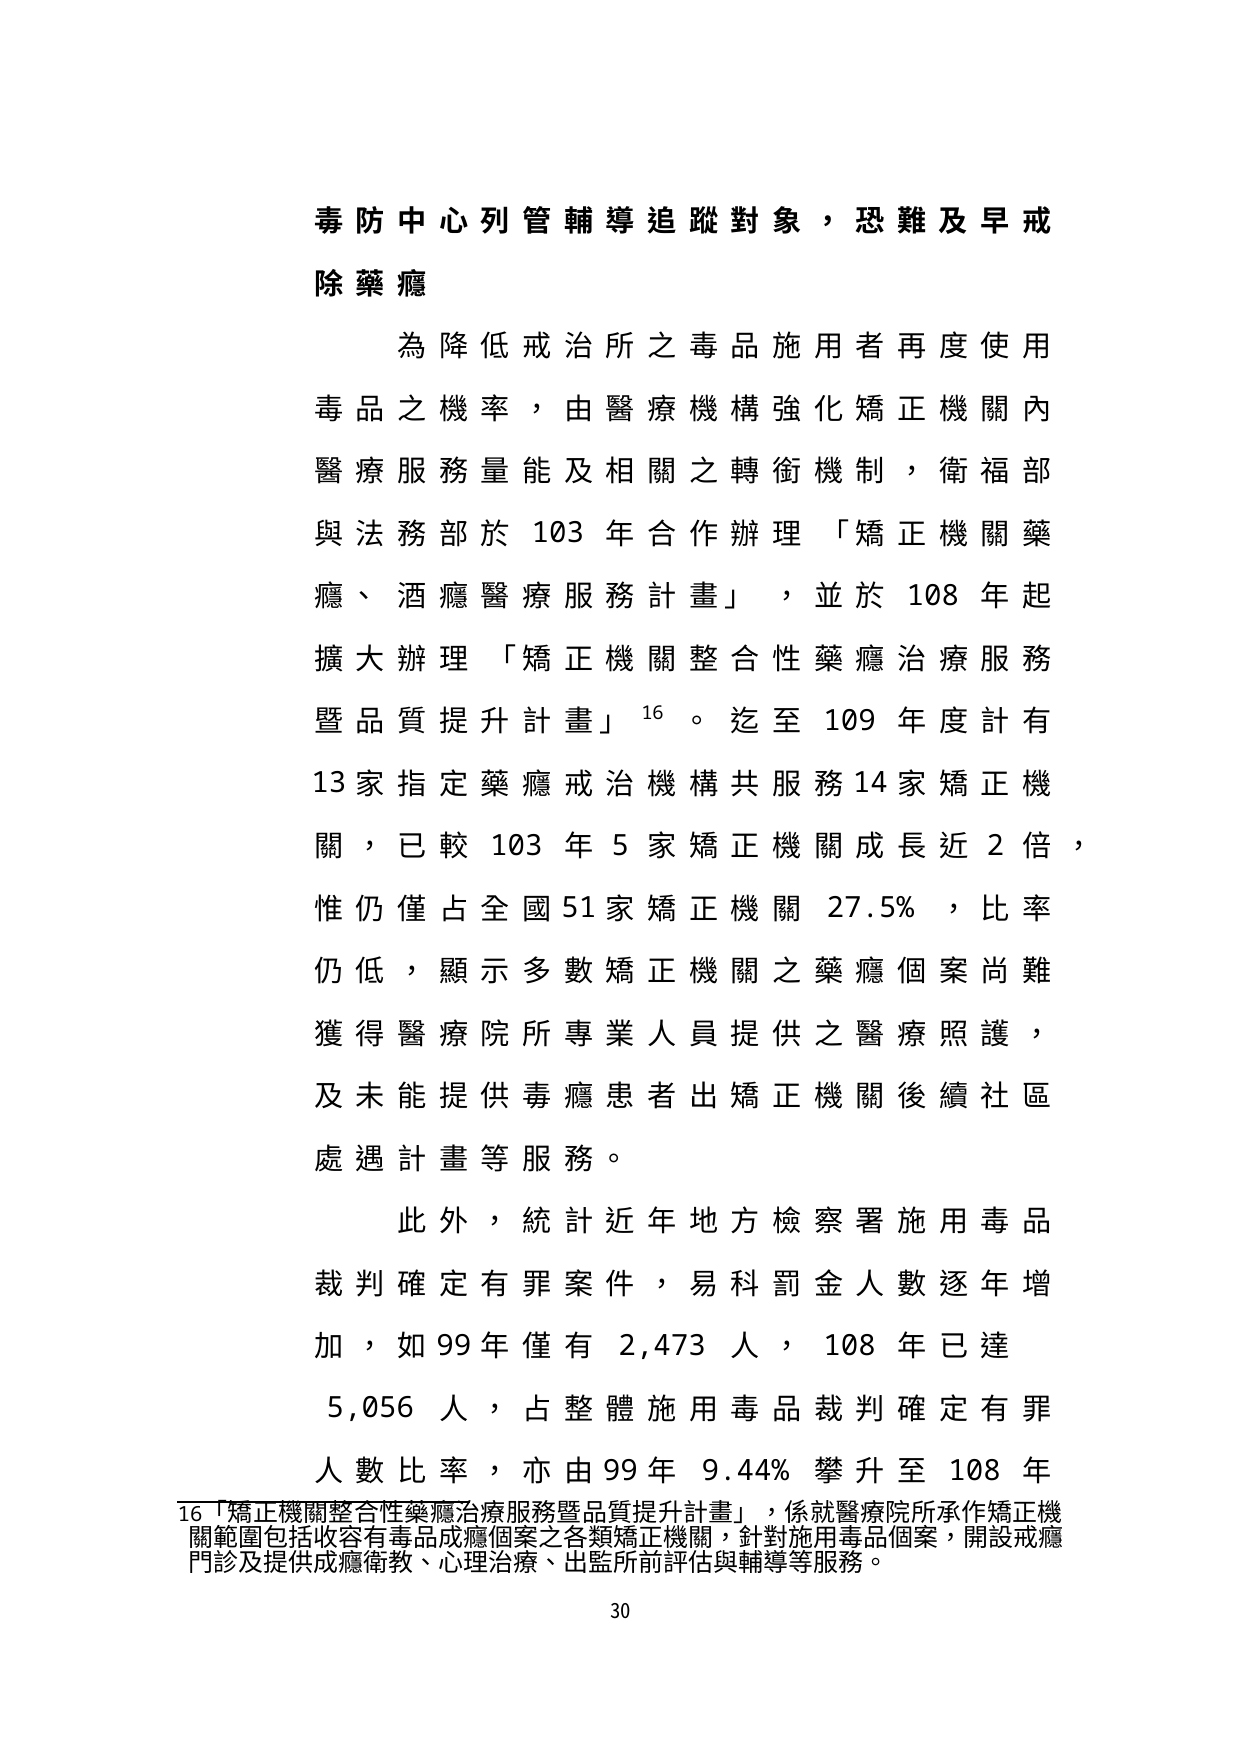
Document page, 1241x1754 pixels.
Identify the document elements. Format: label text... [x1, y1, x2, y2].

text 毒防中心列管輔導追蹤對象，恐難及早戒除藥癮 [271, 177, 1058, 302]
text 為降低戒治所之毒品施用者再度使用毒品之機率，由醫療機構強化矯正機關內醫療服務量能及相關之轉銜機制，衛福部與法務部於103年合作辦理「矯正機關藥癮、酒癮醫療服務計畫」，並於108年起擴大辦理「矯正機關整合性藥癮治療服務暨品質提升計畫」。迄至109年度計有13家指定藥癮戒治機構共服務14家矯正機關，已較103年5家矯正機關成長近2倍，惟仍僅占全國51家矯正機關27.5%，比率仍低，顯示多數矯正機關之藥癮個案尚難獲得醫療院所專業人員提供之醫療照護，及未能提供毒癮患者出矯正機關後續社區處遇計畫等服務。 [301, 302, 1058, 1177]
text 此外，統計近年地方檢察署施用毒品裁判確定有罪案件，易科罰金人數逐年增加，如99年僅有2,473人，108年已達5,056人，占整體施用毒品裁判確定有罪人數比率，亦由99年9.44%攀升至108年 [301, 1177, 1058, 1490]
text 「矯正機關整合性藥癮治療服務暨品質提升計畫」，係就醫療院所承作矯正機關範圍包括收容有毒品成癮個案之各類矯正機關，針對施用毒品個案，開設戒癮門診及提供成癮衛教、心理治療、出監所前評估與輔導等服務。 [177, 1502, 1063, 1577]
